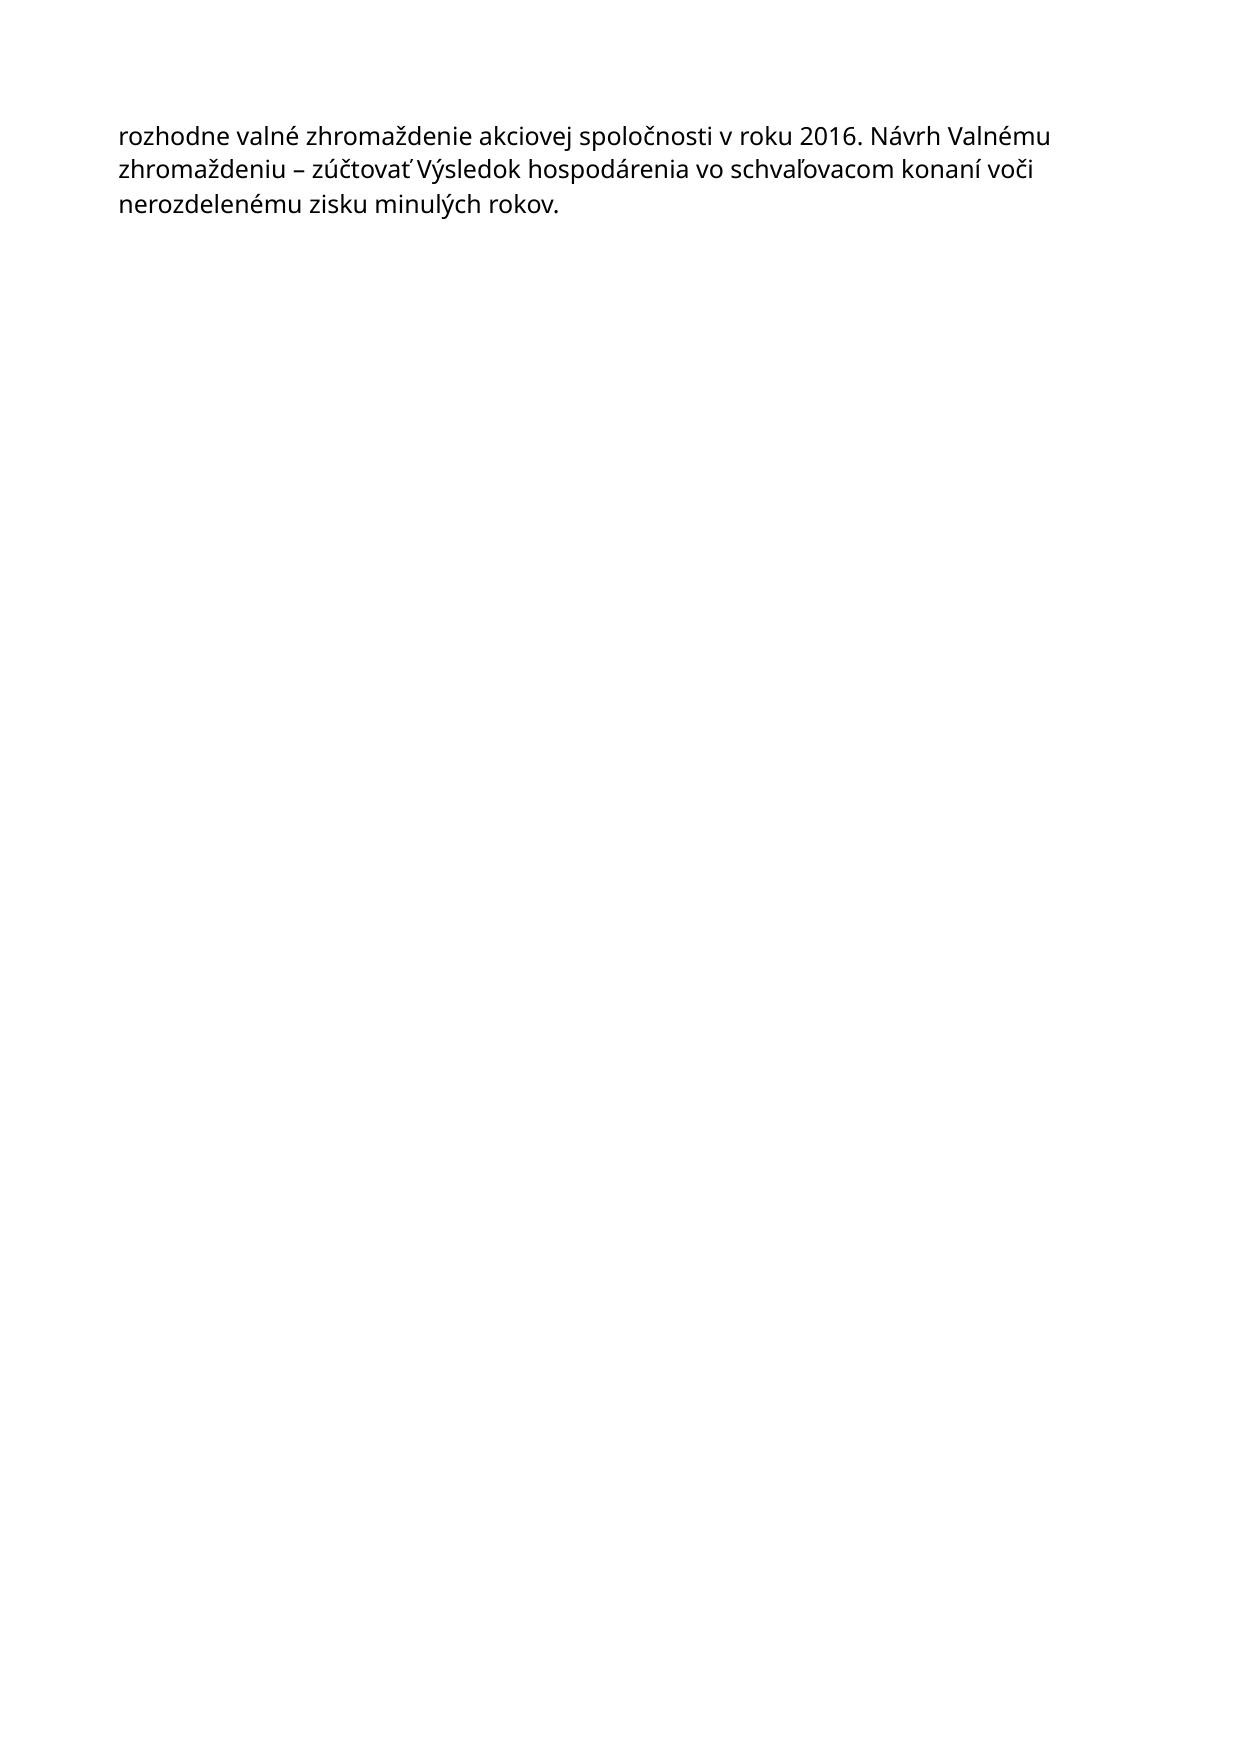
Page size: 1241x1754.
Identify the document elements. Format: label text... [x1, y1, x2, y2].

text rozhodne valné zhromaždenie akciovej spoločnosti v roku 2016. Návrh Valnému zhromaždeniu – zúčtovať Výsledok hospodárenia vo schvaľovacom konaní voči nerozdelenému zisku minulých rokov. [118, 118, 1122, 220]
